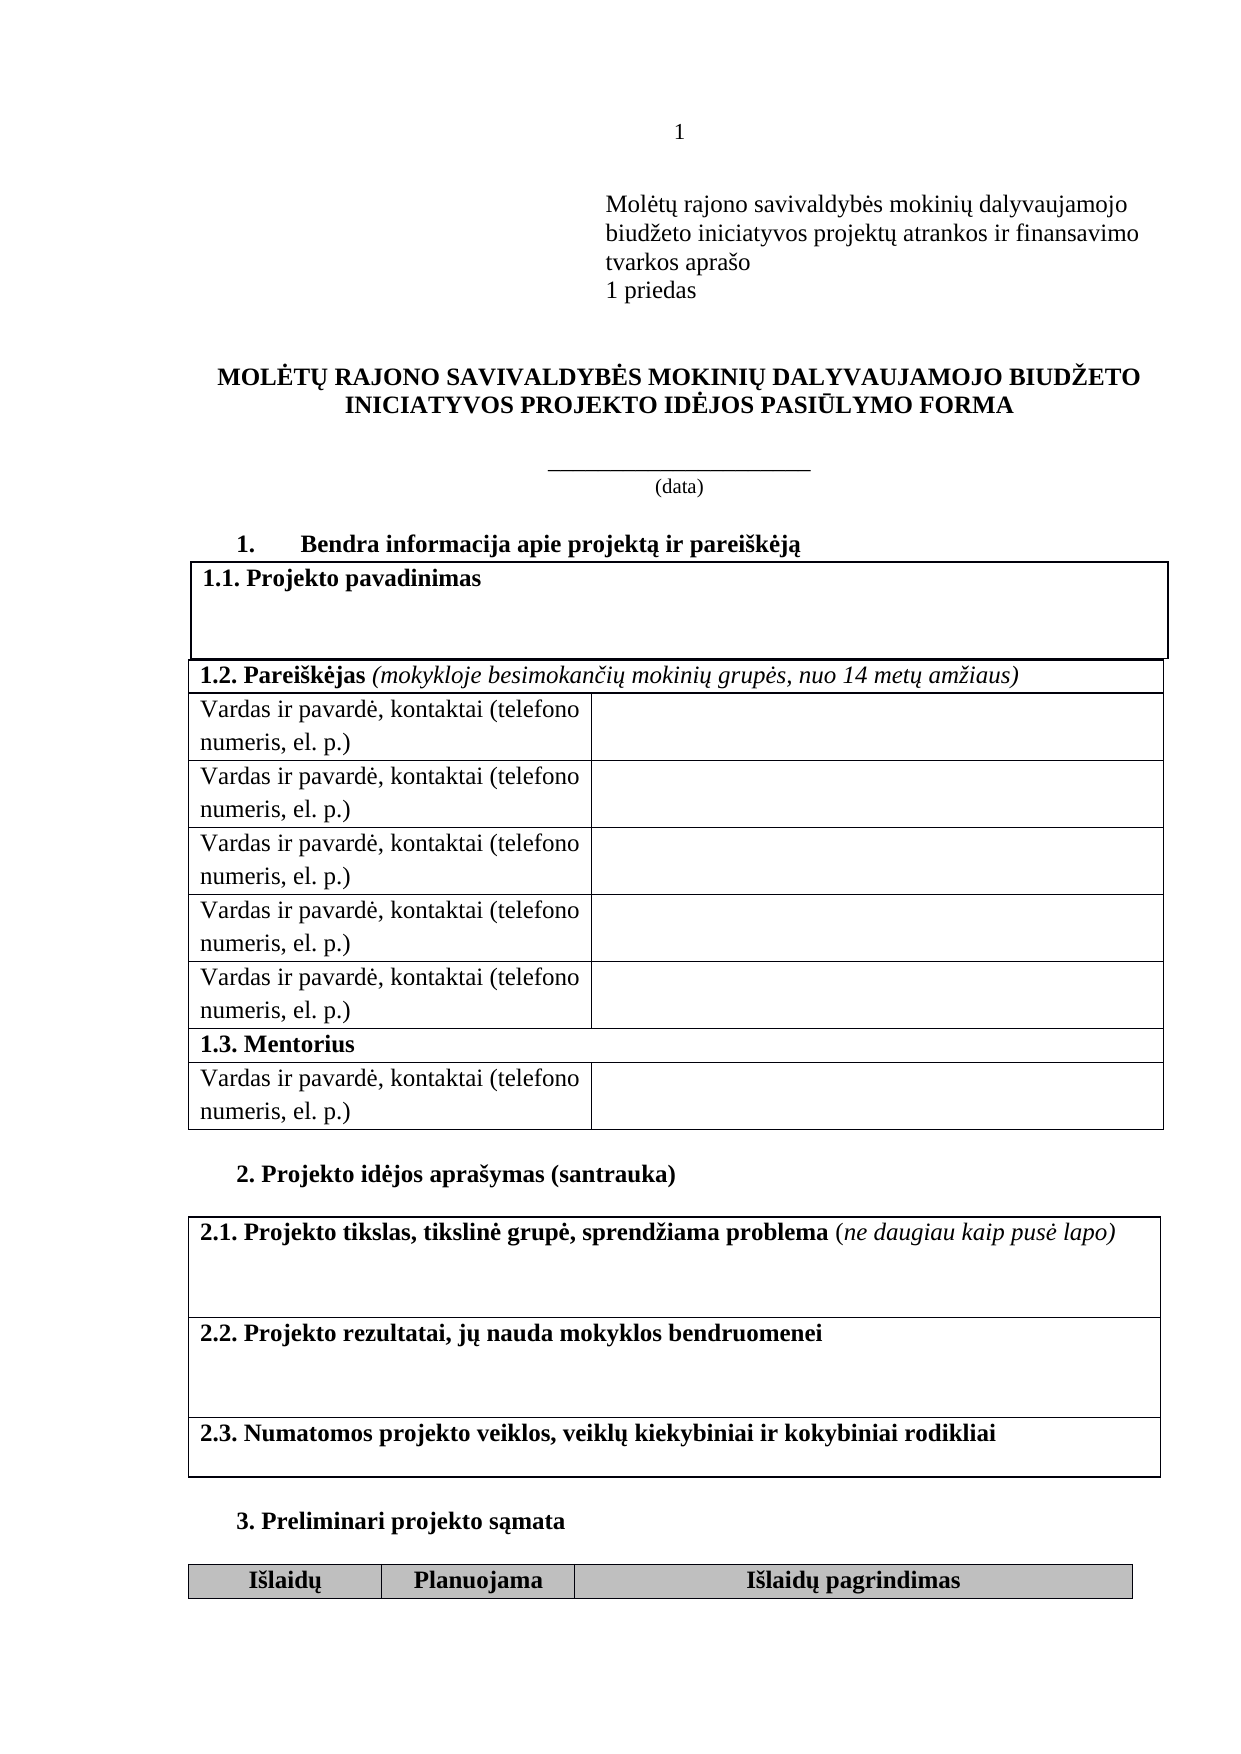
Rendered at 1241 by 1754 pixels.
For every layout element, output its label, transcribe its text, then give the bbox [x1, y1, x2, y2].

text tvarkos aprašo [605, 247, 1181, 276]
table_header Išlaidų [189, 1565, 381, 1598]
table_cell [592, 895, 1163, 961]
table_header Planuojama [382, 1565, 574, 1598]
table_cell 2.3. Numatomos projekto veiklos, veiklų kiekybiniai ir kokybiniai rodikliai [189, 1418, 1160, 1476]
table_cell [592, 694, 1163, 760]
table_cell 1.3. Mentorius [189, 1029, 1163, 1062]
table_header 1.1. Projekto pavadinimas [192, 563, 1167, 657]
table_cell [592, 761, 1163, 827]
text 3. Preliminari projekto sąmata [192, 1506, 1181, 1535]
table_cell Vardas ir pavardė, kontaktai (telefono numeris, el. p.) [189, 694, 591, 760]
table_cell Vardas ir pavardė, kontaktai (telefono numeris, el. p.) [189, 1063, 591, 1129]
text 1 priedas [605, 276, 1181, 304]
text 2. Projekto idėjos aprašymas (santrauka) [177, 1159, 1181, 1188]
table_header Išlaidų pagrindimas [575, 1565, 1132, 1598]
table_cell 2.2. Projekto rezultatai, jų nauda mokyklos bendruomenei [189, 1318, 1160, 1417]
text Molėtų rajono savivaldybės mokinių dalyvaujamojo [605, 189, 1181, 218]
table_cell Vardas ir pavardė, kontaktai (telefono numeris, el. p.) [189, 761, 591, 827]
table_cell Vardas ir pavardė, kontaktai (telefono numeris, el. p.) [189, 895, 591, 961]
table_header 1.2. Pareiškėjas (mokykloje besimokančių mokinių grupės, nuo 14 metų amžiaus) [189, 661, 1163, 692]
text biudžeto iniciatyvos projektų atrankos ir finansavimo [605, 218, 1181, 247]
text (data) [177, 473, 1181, 498]
table_cell [592, 828, 1163, 894]
table_cell [592, 962, 1163, 1028]
table_header 2.1. Projekto tikslas, tikslinė grupė, sprendžiama problema (ne daugiau kaip pusė lapo) [189, 1218, 1160, 1317]
table_cell [592, 1063, 1163, 1129]
text MOLĖTŲ RAJONO SAVIVALDYBĖS MOKINIŲ DALYVAUJAMOJO BIUDŽETO INICIATYVOS PROJEKTO IDĖJOS PASIŪLYMO FORMA [177, 362, 1181, 419]
text _____________________ [177, 448, 1181, 473]
table_cell Vardas ir pavardė, kontaktai (telefono numeris, el. p.) [189, 828, 591, 894]
subtitle 1. Bendra informacija apie projektą ir pareiškėją [229, 529, 1181, 558]
table_cell Vardas ir pavardė, kontaktai (telefono numeris, el. p.) [189, 962, 591, 1028]
